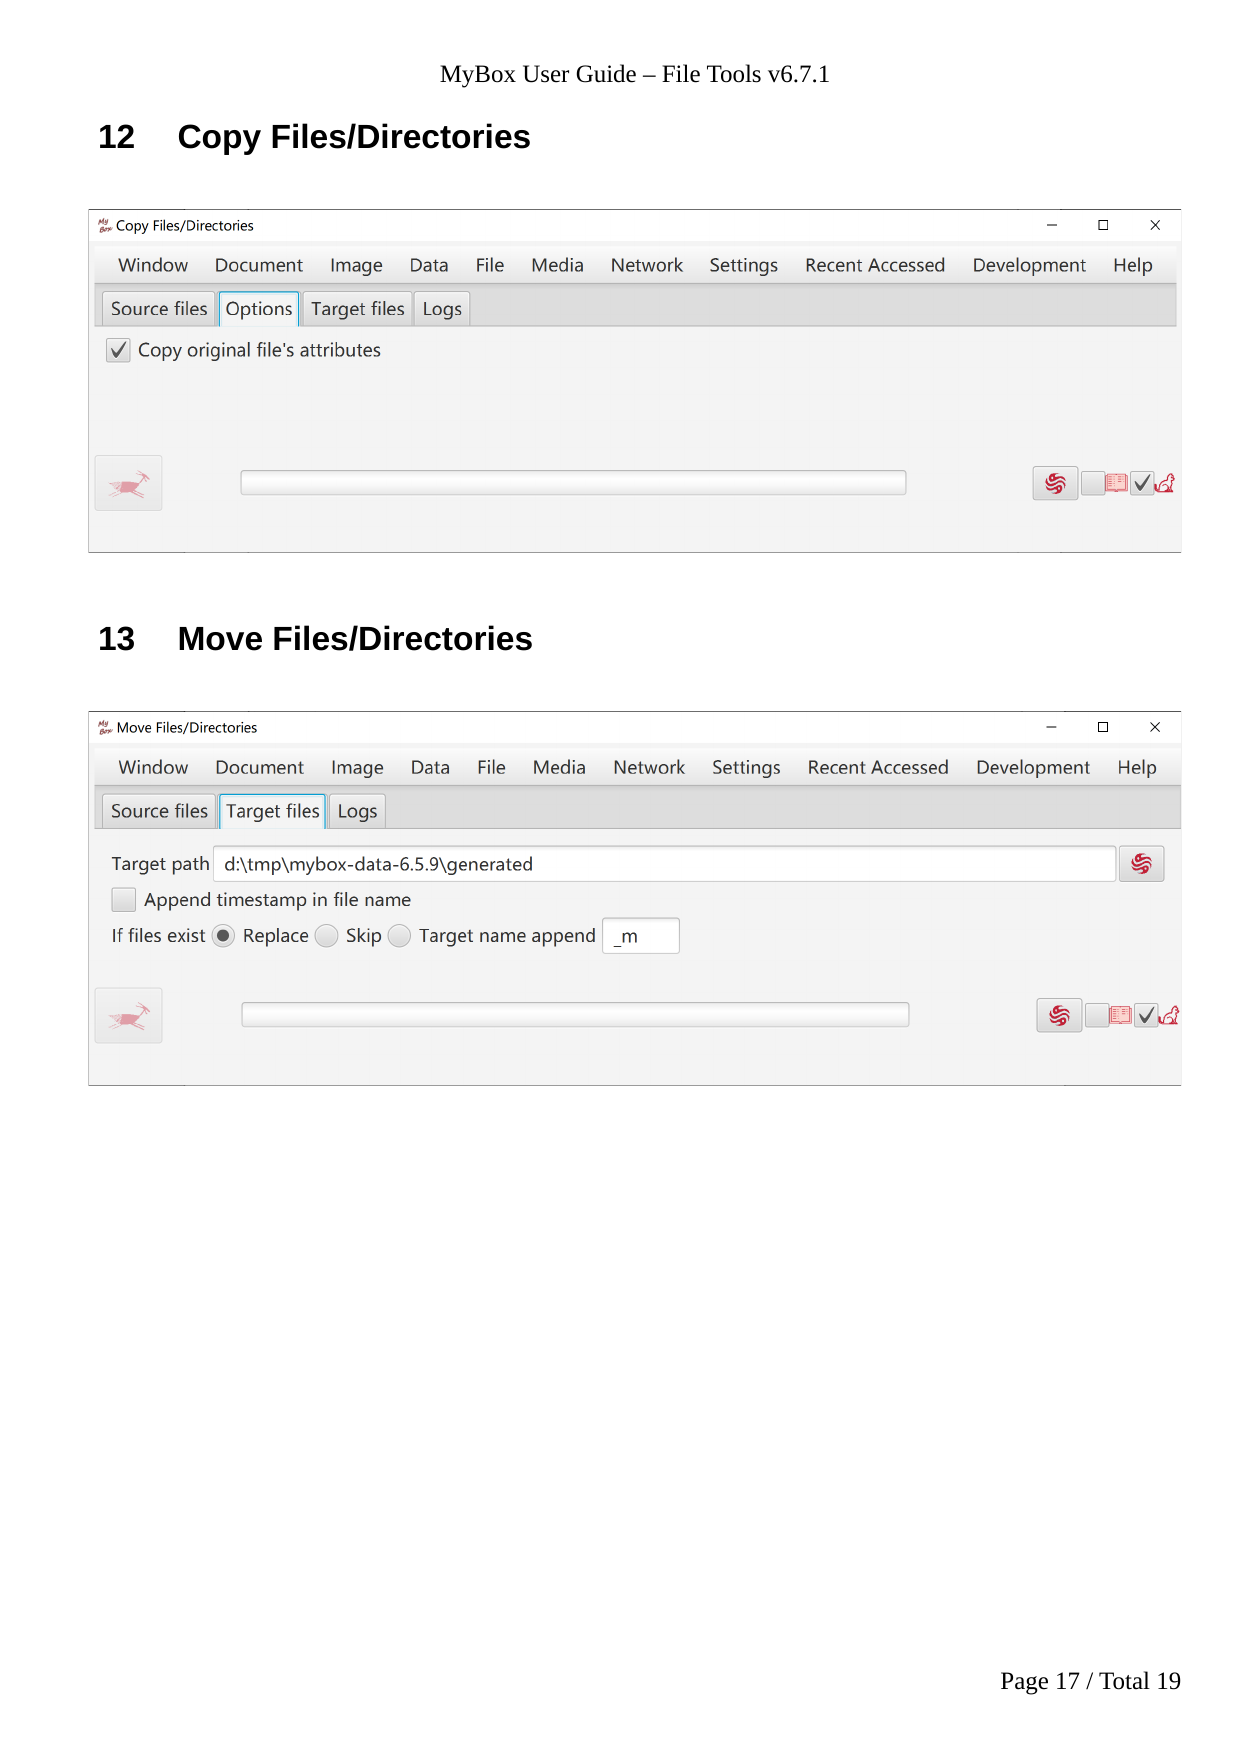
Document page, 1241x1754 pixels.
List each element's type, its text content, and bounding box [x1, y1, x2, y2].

subtitle Move Files/Directories [88, 619, 1181, 658]
subtitle Copy Files/Directories [88, 117, 1181, 156]
picture [88, 209, 1182, 553]
picture [88, 711, 1182, 1086]
